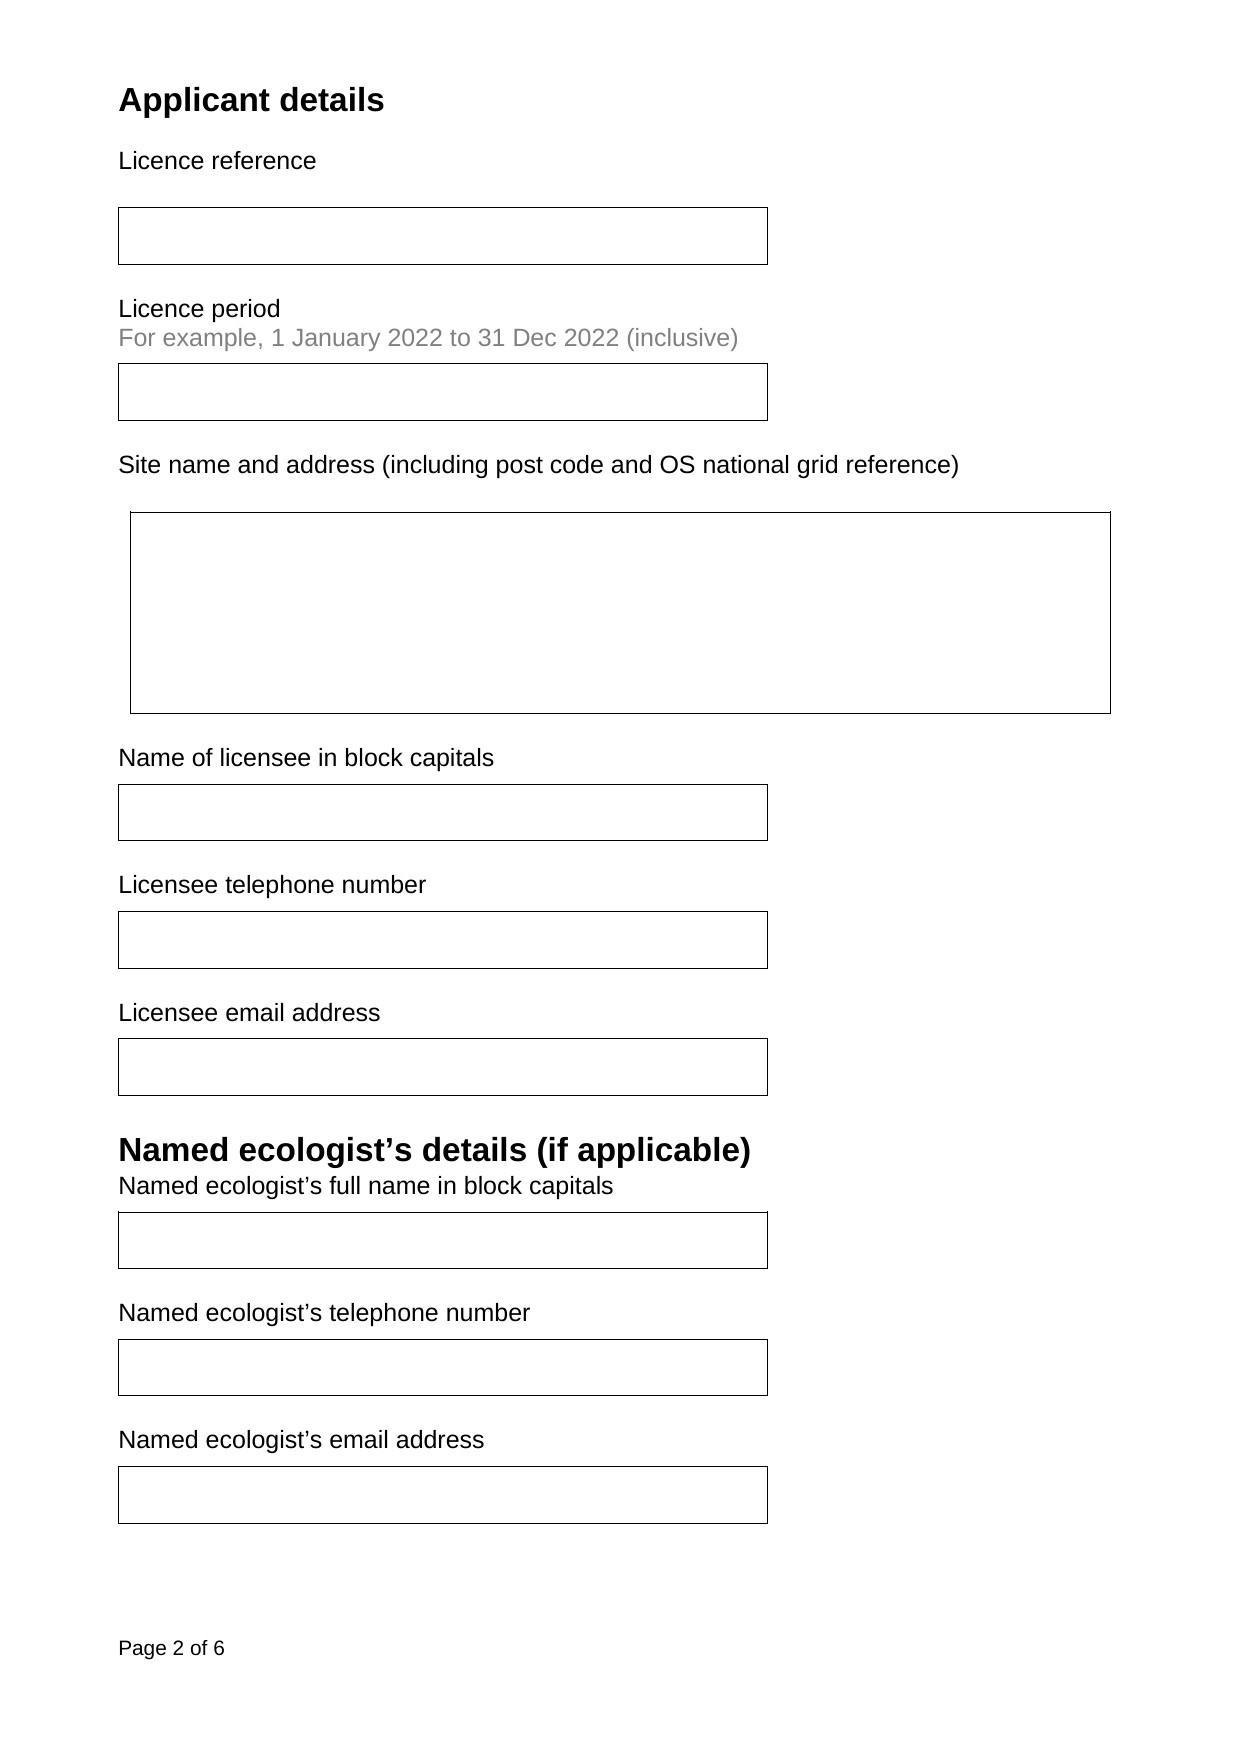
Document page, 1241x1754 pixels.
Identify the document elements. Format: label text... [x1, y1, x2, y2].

text Site name and address (including post code and OS national grid reference) [118, 450, 1122, 479]
subtitle Applicant details [118, 75, 1122, 121]
text Named ecologist’s full name in block capitals [118, 1171, 1122, 1199]
text For example, 1 January 2022 to 31 Dec 2022 (inclusive) [118, 323, 1122, 351]
text Licence reference [118, 146, 1122, 174]
text Name of licensee in block capitals [118, 743, 1122, 772]
text Licensee email address [118, 998, 1122, 1026]
text Licence period [118, 294, 1122, 323]
text Named ecologist’s telephone number [118, 1298, 1122, 1327]
text Named ecologist’s email address [118, 1425, 1122, 1454]
text Licensee telephone number [118, 870, 1122, 899]
subtitle Named ecologist’s details (if applicable) [118, 1125, 1122, 1171]
